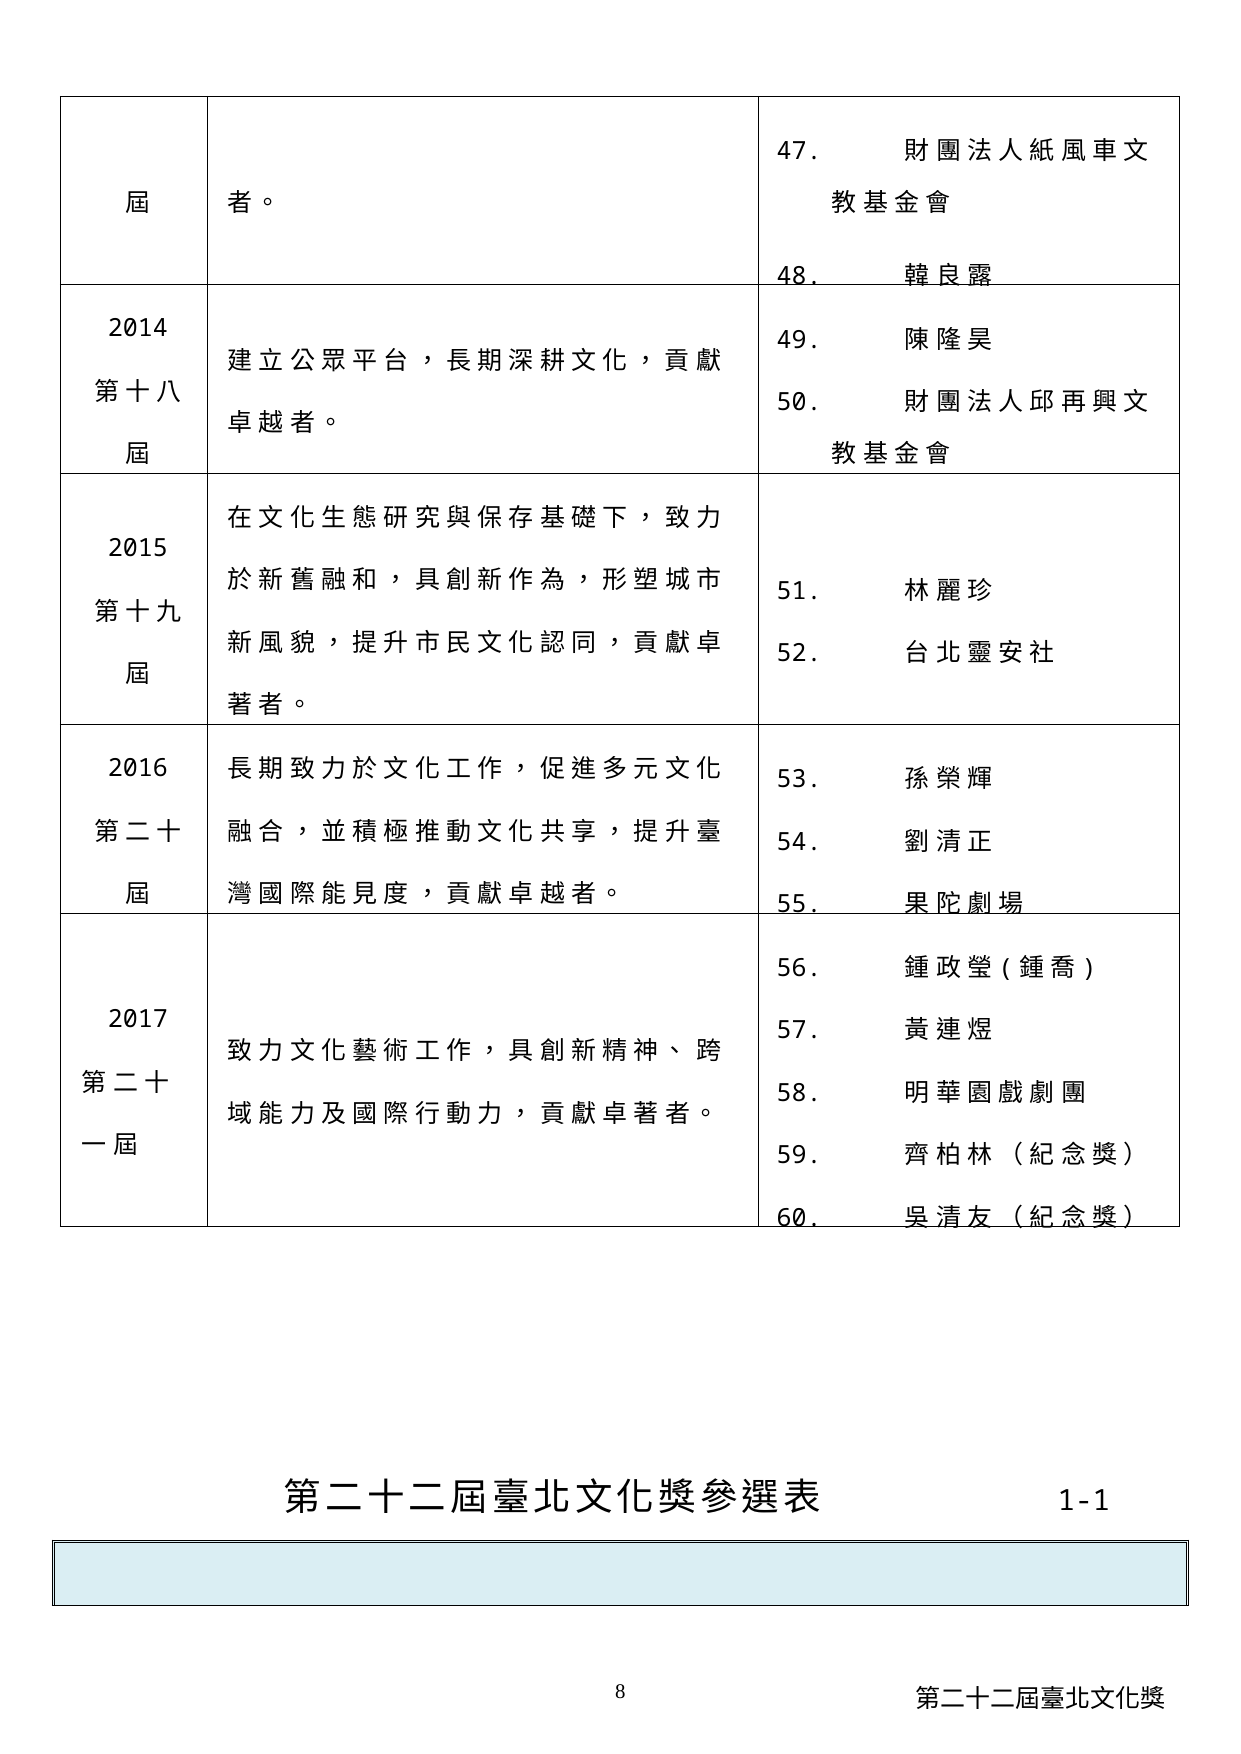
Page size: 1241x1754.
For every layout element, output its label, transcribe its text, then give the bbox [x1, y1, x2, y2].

table_cell 屆 [61, 97, 207, 284]
table_cell 者。 [208, 97, 758, 284]
table_cell 鍾政瑩(鍾喬) 黃連煜 明華園戲劇團 齊柏林（紀念獎） 吳清友（紀念獎） [759, 914, 1179, 1226]
table_cell 長期致力於文化工作，促進多元文化融合，並積極推動文化共享，提升臺灣國際能見度，貢獻卓越者。 [208, 725, 758, 912]
table_cell 台灣設計師連線工作室 財團法人紙風車文教基金會 韓良露 [759, 97, 1179, 284]
table_cell 陳隆昊 財團法人邱再興文教基金會 [759, 285, 1179, 473]
table_cell 在文化生態研究與保存基礎下，致力於新舊融和，具創新作為，形塑城市新風貌，提升市民文化認同，貢獻卓著者。 [208, 474, 758, 724]
text 第二十二屆臺北文化獎參選表 1-1 [78, 1414, 1162, 1539]
table_cell 致力文化藝術工作，具創新精神、跨域能力及國際行動力，貢獻卓著者。 [208, 914, 758, 1226]
table_cell 林麗珍 台北靈安社 [759, 474, 1179, 724]
table_cell 2016 第二十屆 [61, 725, 207, 912]
table_cell 建立公眾平台，長期深耕文化，貢獻卓越者。 [208, 285, 758, 473]
table_cell 2015 第十九屆 [61, 474, 207, 724]
table_cell 孫榮輝 劉清正 果陀劇場 [759, 725, 1179, 912]
table_cell 2014 第十八屆 [61, 285, 207, 473]
table_header [55, 1543, 1186, 1605]
table_cell 2017 第二十一屆 [61, 914, 207, 1226]
